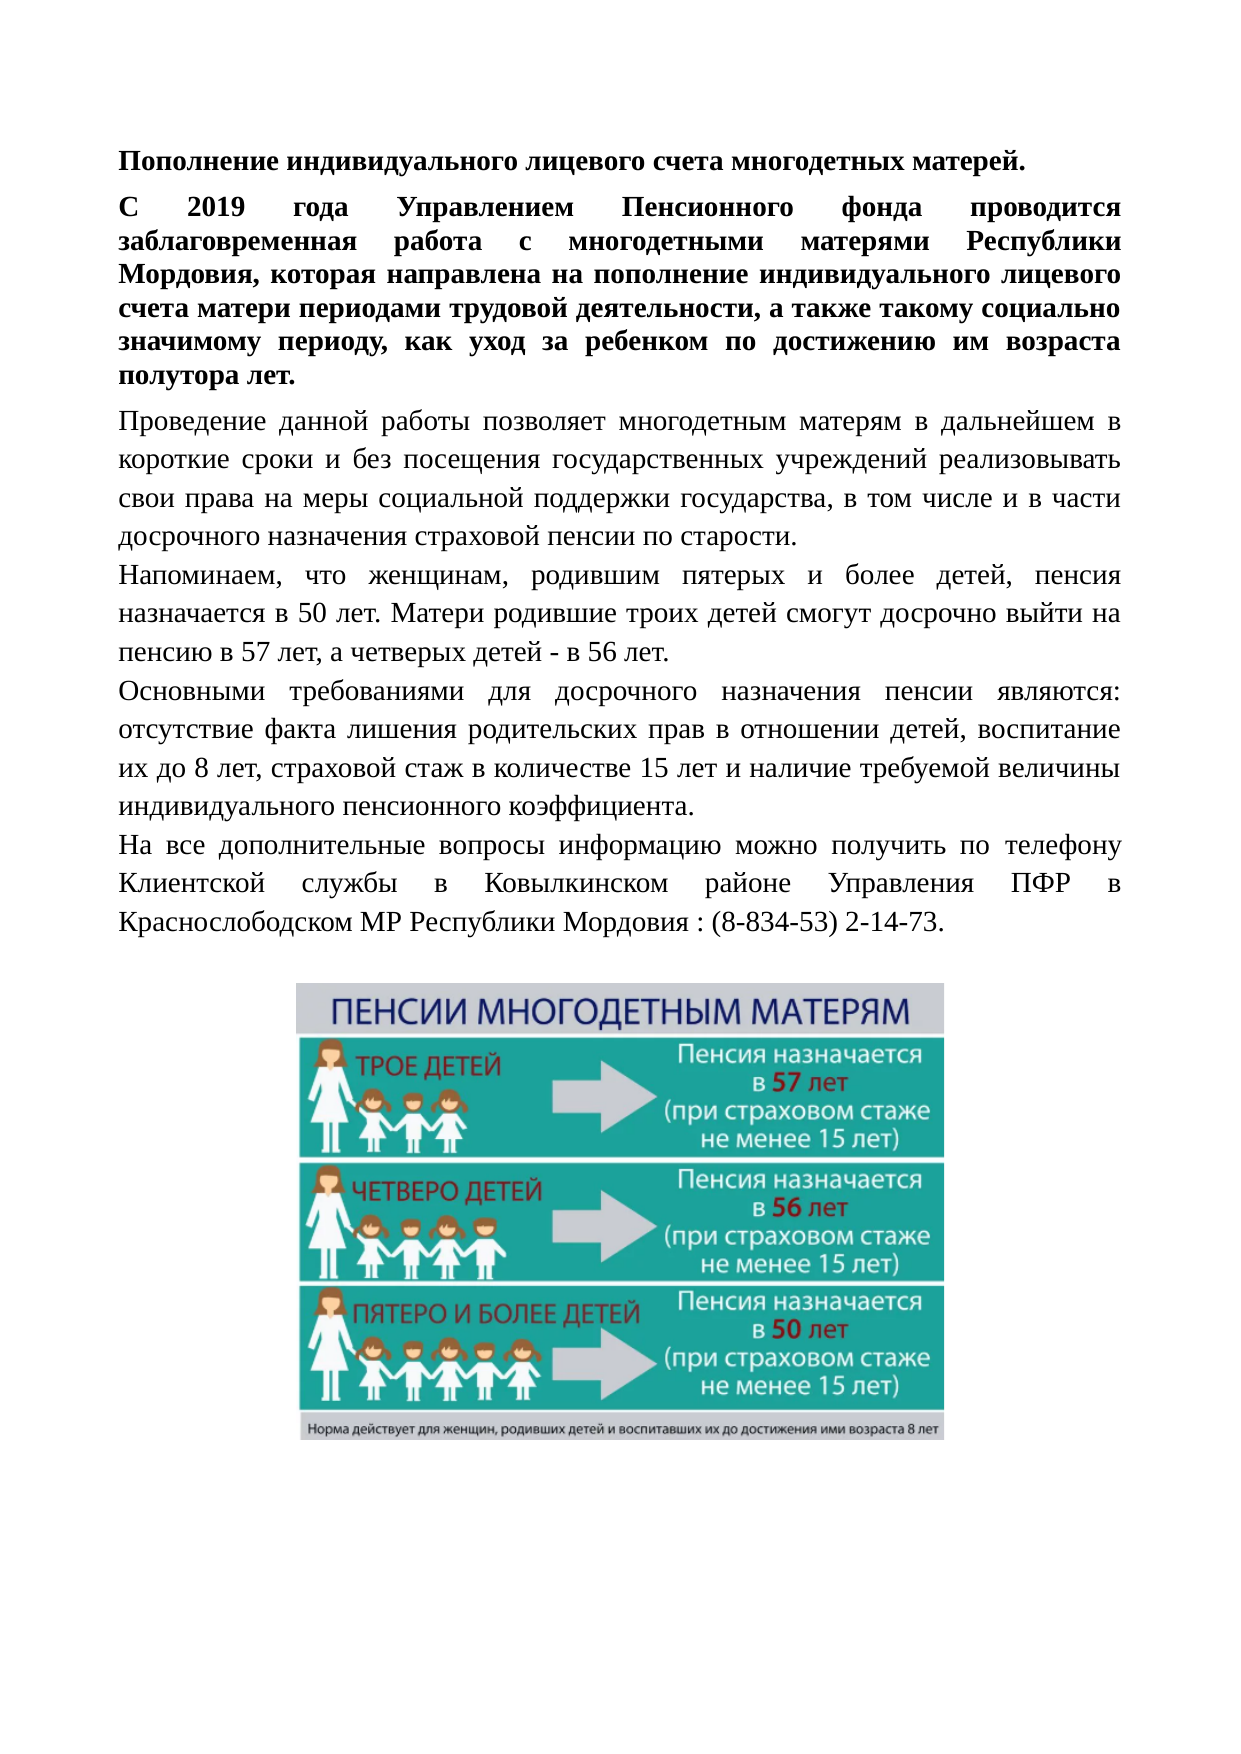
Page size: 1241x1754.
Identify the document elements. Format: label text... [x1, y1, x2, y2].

subtitle Пополнение индивидуального лицевого счета многодетных матерей. [118, 143, 1122, 177]
text С 2019 года Управлением Пенсионного фонда проводится заблаговременная работа с многодетными матерями Республики Мордовия, которая направлена на пополнение индивидуального лицевого счета матери периодами трудовой деятельности, а также такому социально значимому периоду, как уход за ребенком по достижению им возраста полутора лет. [118, 189, 1122, 390]
text Напоминаем, что женщинам, родившим пятерых и более детей, пенсия назначается в 50 лет. Матери родившие троих детей смогут досрочно выйти на пенсию в 57 лет, а четверых детей - в 56 лет. [118, 557, 1122, 668]
text Проведение данной работы позволяет многодетным матерям в дальнейшем в короткие сроки и без посещения государственных учреждений реализовывать свои права на меры социальной поддержки государства, в том числе и в части досрочного назначения страховой пенсии по старости. [118, 403, 1122, 552]
picture [296, 983, 945, 1440]
text На все дополнительные вопросы информацию можно получить по телефону Клиентской службы в Ковылкинском районе Управления ПФР в Краснослободском МР Республики Мордовия : (8-834-53) 2-14-73. [118, 827, 1122, 937]
text Основными требованиями для досрочного назначения пенсии являются: отсутствие факта лишения родительских прав в отношении детей, воспитание их до 8 лет, страховой стаж в количестве 15 лет и наличие требуемой величины индивидуального пенсионного коэффициента. [118, 673, 1122, 822]
